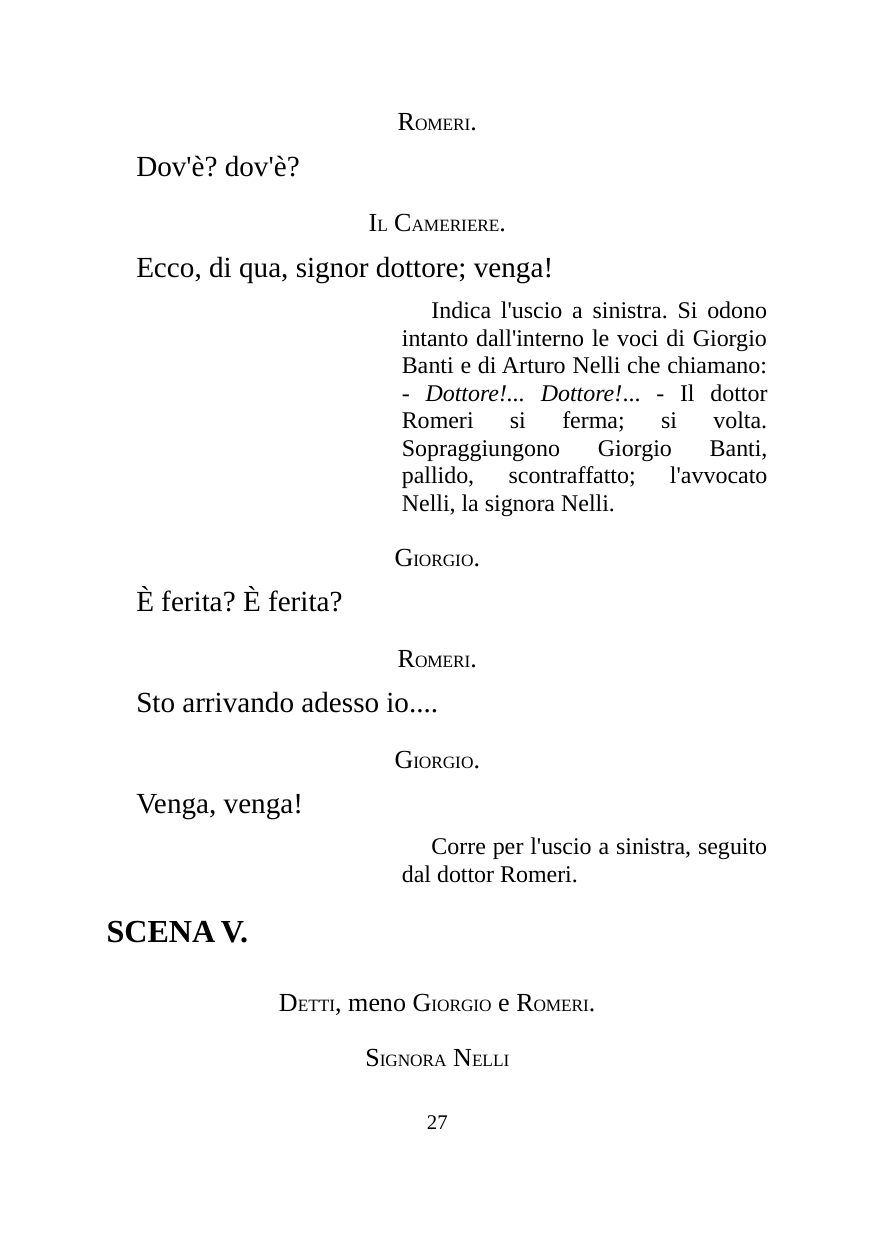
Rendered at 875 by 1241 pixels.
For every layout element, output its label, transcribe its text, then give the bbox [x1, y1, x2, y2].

text Il Cameriere. [106, 207, 768, 237]
text Sto arrivando adesso io.... [106, 685, 768, 719]
text Dov'è? dov'è? [106, 149, 768, 182]
text È ferita? È ferita? [106, 584, 768, 618]
text Signora Nelli [106, 1042, 768, 1072]
text Ecco, di qua, signor dottore; venga! [106, 250, 768, 283]
text Romeri. [106, 106, 768, 136]
text Giorgio. [106, 542, 768, 572]
text Romeri. [106, 643, 768, 673]
text Venga, venga! [106, 786, 768, 820]
text Giorgio. [106, 744, 768, 774]
text Corre per l'uscio a sinistra, seguito dal dottor Romeri. [402, 832, 768, 888]
subtitle SCENA V. [106, 913, 768, 949]
text Detti, meno Giorgio e Romeri. [106, 987, 768, 1017]
text Indica l'uscio a sinistra. Si odono intanto dall'interno le voci di Giorgio Banti e di Arturo Nelli che chiamano: - Dottore!... Dottore!... - Il dottor Romeri si ferma; si volta. Sopraggiungono Giorgio Banti, pallido, scontraffatto; l'avvocato Nelli, la signora Nelli. [402, 296, 768, 517]
